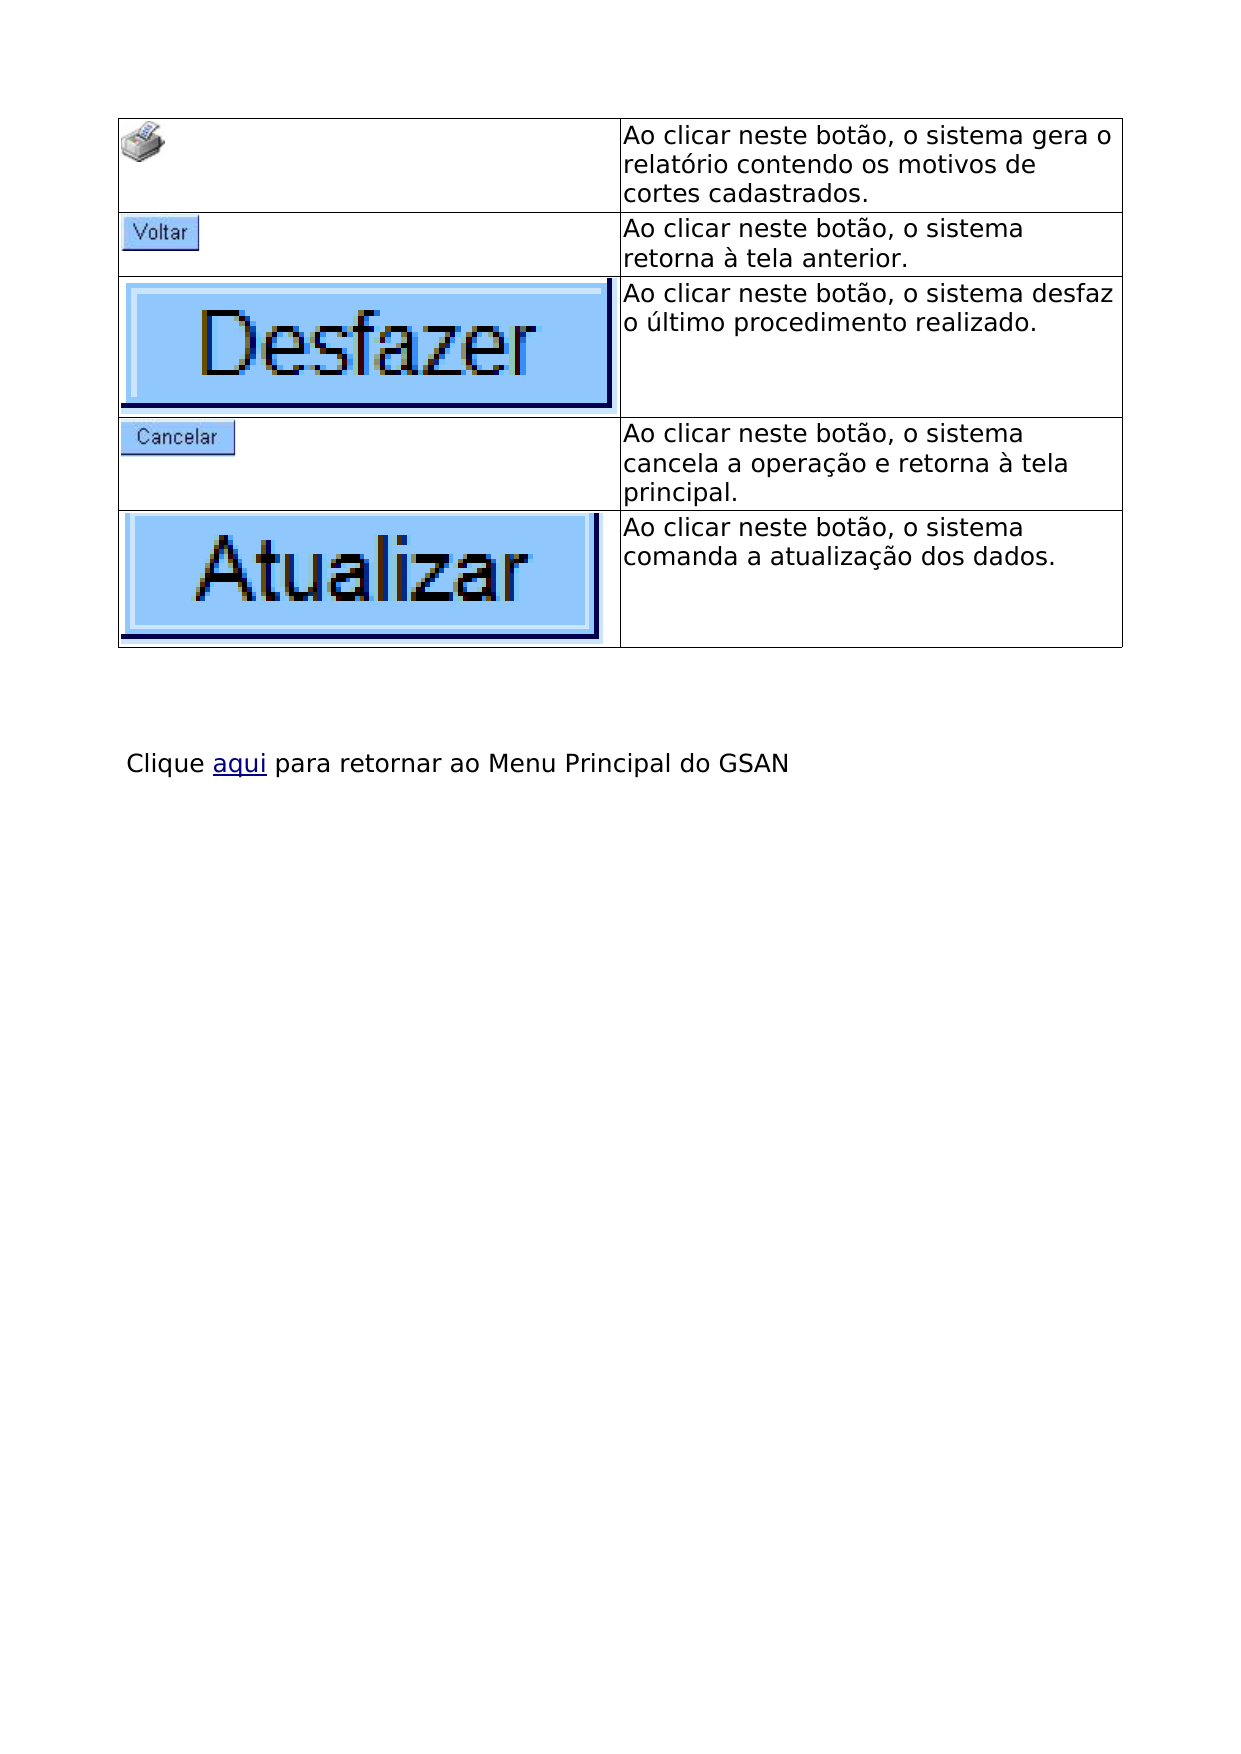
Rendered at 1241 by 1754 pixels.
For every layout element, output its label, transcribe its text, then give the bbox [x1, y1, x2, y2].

picture [121, 513, 618, 644]
table_cell Ao clicar neste botão, o sistema retorna à tela anterior. [621, 213, 1122, 276]
table_cell [119, 213, 620, 276]
table_cell Ao clicar neste botão, o sistema desfaz o último procedimento realizado. [621, 277, 1122, 417]
picture [121, 214, 200, 251]
table_cell Ao clicar neste botão, o sistema comanda a atualização dos dados. [621, 511, 1122, 647]
text Clique aqui para retornar ao Menu Principal do GSAN [118, 662, 1122, 778]
picture [121, 121, 165, 162]
table_cell [119, 119, 620, 212]
table_cell [119, 277, 620, 417]
picture [121, 419, 236, 457]
table_cell Ao clicar neste botão, o sistema cancela a operação e retorna à tela principal. [621, 418, 1122, 510]
table_cell [119, 511, 620, 647]
table_cell [119, 418, 620, 510]
picture [121, 278, 618, 414]
table_cell Ao clicar neste botão, o sistema gera o relatório contendo os motivos de cortes cadastrados. [621, 119, 1122, 212]
